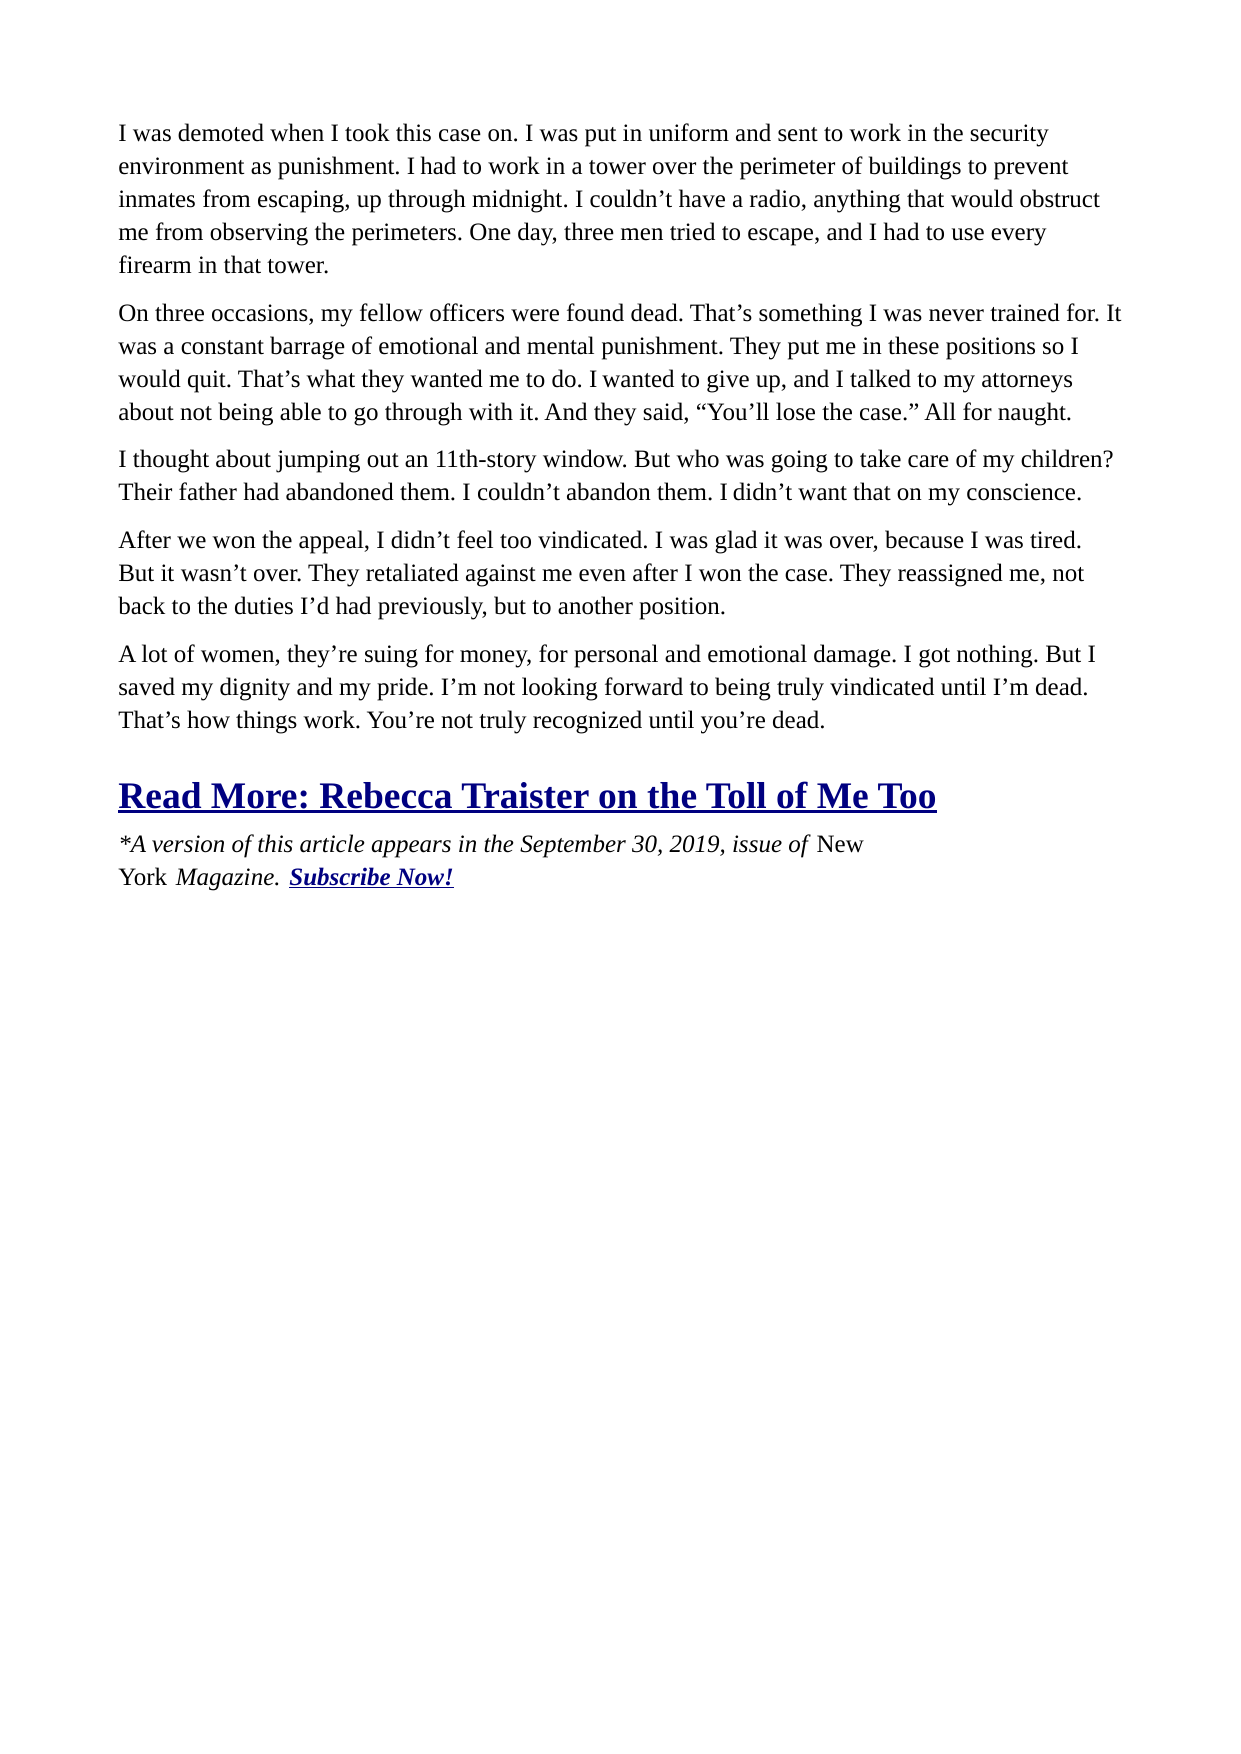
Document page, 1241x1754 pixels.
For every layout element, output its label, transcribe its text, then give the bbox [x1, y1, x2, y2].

text After we won the appeal, I didn’t feel too vindicated. I was glad it was over, because I was tired. But it wasn’t over. They retaliated against me even after I won the case. They reassigned me, not back to the duties I’d had previously, but to another position. [118, 525, 1122, 620]
text A lot of women, they’re suing for money, for personal and emotional damage. I got nothing. But I saved my dignity and my pride. I’m not looking forward to being truly vindicated until I’m dead. That’s how things work. You’re not truly recognized until you’re dead. [118, 639, 1122, 733]
subtitle Read More: Rebecca Traister on the Toll of Me Too [118, 773, 1122, 816]
text On three occasions, my fellow officers were found dead. That’s something I was never trained for. It was a constant barrage of emotional and mental punishment. They put me in these positions so I would quit. That’s what they wanted me to do. I wanted to give up, and I talked to my attorneys about not being able to go through with it. And they said, “You’ll lose the case.” All for naught. [118, 298, 1122, 426]
text I thought about jumping out an 11th-story window. But who was going to take care of my children? Their father had abandoned them. I couldn’t abandon them. I didn’t want that on my conscience. [118, 444, 1122, 506]
text *A version of this article appears in the September 30, 2019, issue of New York Magazine. Subscribe Now! [118, 829, 1122, 891]
text I was demoted when I took this case on. I was put in uniform and sent to work in the security environment as punishment. I had to work in a tower over the perimeter of buildings to prevent inmates from escaping, up through midnight. I couldn’t have a radio, anything that would obstruct me from observing the perimeters. One day, three men tried to escape, and I had to use every firearm in that tower. [118, 118, 1122, 279]
